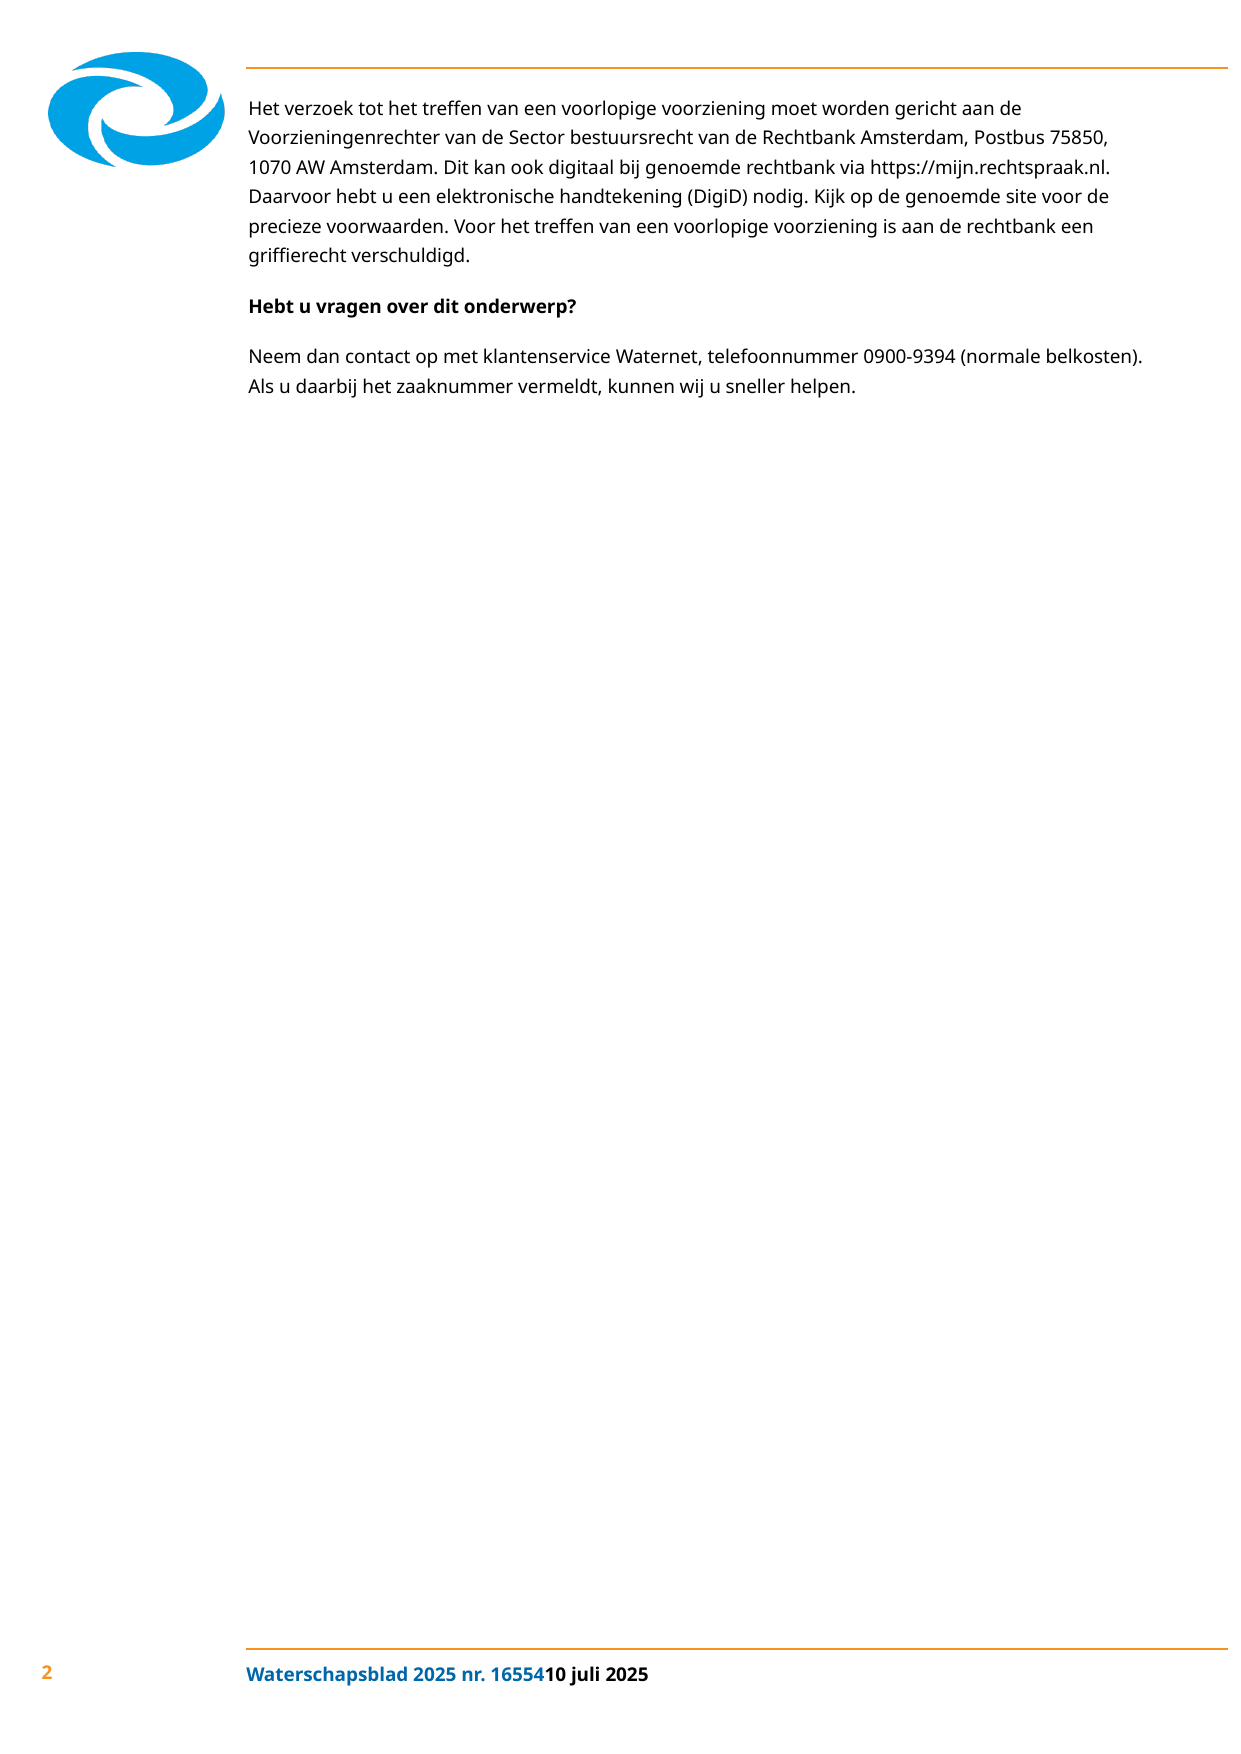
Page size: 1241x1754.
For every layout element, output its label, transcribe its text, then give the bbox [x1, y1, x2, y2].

text Neem dan contact op met klantenservice Waternet, telefoonnummer 0900-9394 (normale belkosten). Als u daarbij het zaaknummer vermeldt, kunnen wij u sneller helpen. [248, 343, 1152, 399]
picture [41, 47, 231, 172]
text Het verzoek tot het treffen van een voorlopige voorziening moet worden gericht aan de Voorzieningenrechter van de Sector bestuursrecht van de Rechtbank Amsterdam, Postbus 75850, 1070 AW Amsterdam. Dit kan ook digitaal bij genoemde rechtbank via https://mijn.rechtspraak.nl. Daarvoor hebt u een elektronische handtekening (DigiD) nodig. Kijk op de genoemde site voor de precieze voorwaarden. Voor het treffen van een voorlopige voorziening is aan de rechtbank een griffierecht verschuldigd. [248, 95, 1152, 268]
text Hebt u vragen over dit onderwerp? [248, 293, 1152, 319]
